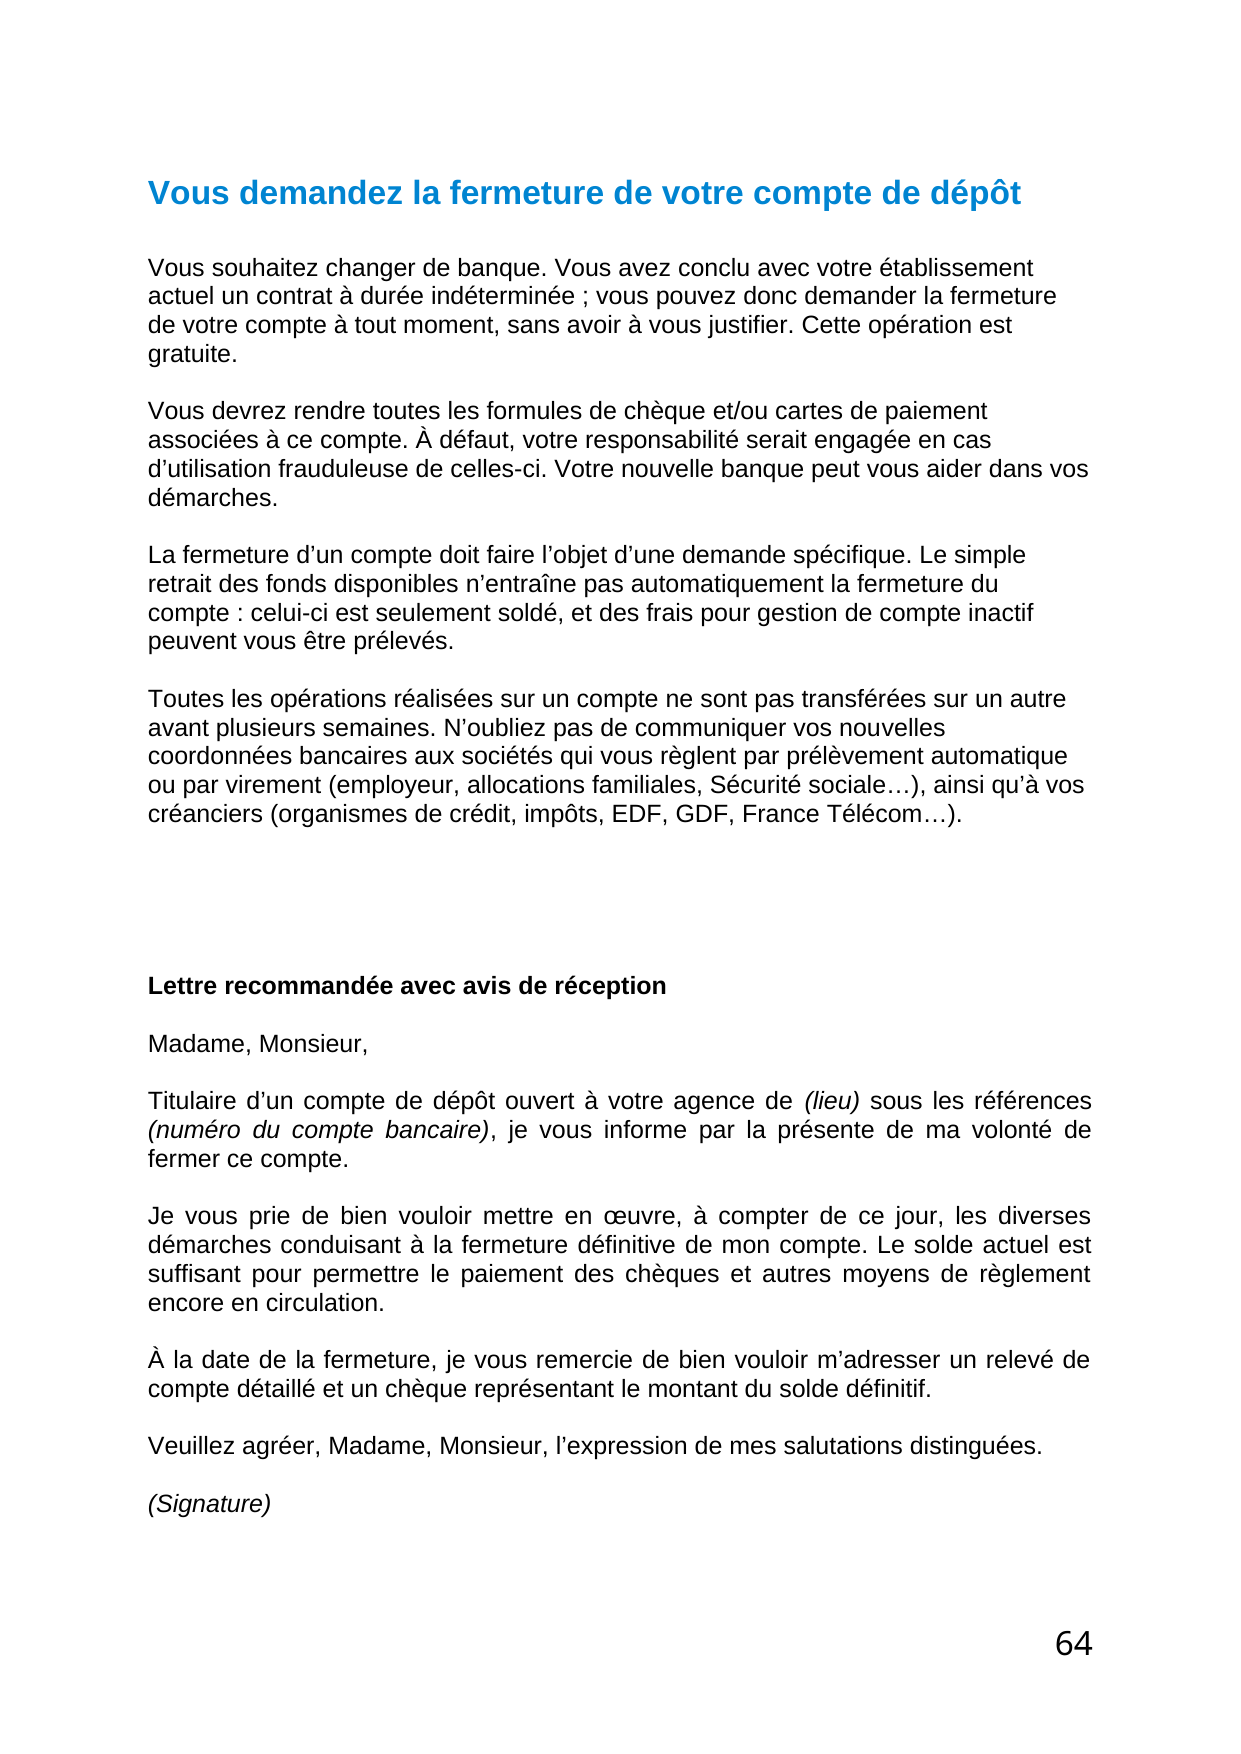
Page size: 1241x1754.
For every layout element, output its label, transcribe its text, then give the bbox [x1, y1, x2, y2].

text La fermeture d’un compte doit faire l’objet d’une demande spécifique. Le simple retrait des fonds disponibles n’entraîne pas automatiquement la fermeture du compte : celui-ci est seulement soldé, et des frais pour gestion de compte inactif peuvent vous être prélevés. [148, 540, 1093, 655]
text Titulaire d’un compte de dépôt ouvert à votre agence de (lieu) sous les références (numéro du compte bancaire), je vous informe par la présente de ma volonté de fermer ce compte. [148, 1086, 1093, 1172]
text Toutes les opérations réalisées sur un compte ne sont pas transférées sur un autre avant plusieurs semaines. N’oubliez pas de communiquer vos nou­velles coordonnées bancaires aux sociétés qui vous règlent par prélèvement automatique ou par virement (employeur, allocations familiales, Sécurité sociale…), ainsi qu’à vos créanciers (or­ganismes de crédit, impôts, EDF, GDF, France Télécom…). [148, 684, 1093, 827]
text À la date de la fermeture, je vous remercie de bien vouloir m’adresser un relevé de compte détaillé et un chèque représentant le montant du solde définitif. [148, 1345, 1093, 1402]
text Madame, Monsieur, [148, 1029, 1093, 1057]
subtitle Vous demandez la fermeture de votre compte de dépôt [148, 173, 1093, 211]
text Vous souhaitez changer de banque. Vous avez conclu avec votre établissement actuel un contrat à durée indéterminée ; vous pouvez donc demander la fermeture de votre compte à tout moment, sans avoir à vous justifier. Cette opération est gratuite. [148, 252, 1093, 367]
text (Signature) [148, 1489, 1093, 1517]
text Veuillez agréer, Madame, Monsieur, l’expression de mes salutations distinguées. [148, 1431, 1093, 1460]
text Lettre recommandée avec avis de réception [148, 971, 1093, 1000]
text Je vous prie de bien vouloir mettre en œuvre, à compter de ce jour, les diverses démarches conduisant à la fermeture définitive de mon compte. Le solde actuel est suffisant pour permettre le paiement des chèques et autres moyens de règlement encore en circulation. [148, 1201, 1093, 1316]
text Vous devrez rendre toutes les formules de chèque et/ou cartes de paiement associées à ce compte. À défaut, votre responsabilité serait engagée en cas d’utilisation frauduleuse de celles-ci. Votre nouvelle banque peut vous aider dans vos démarches. [148, 396, 1093, 511]
